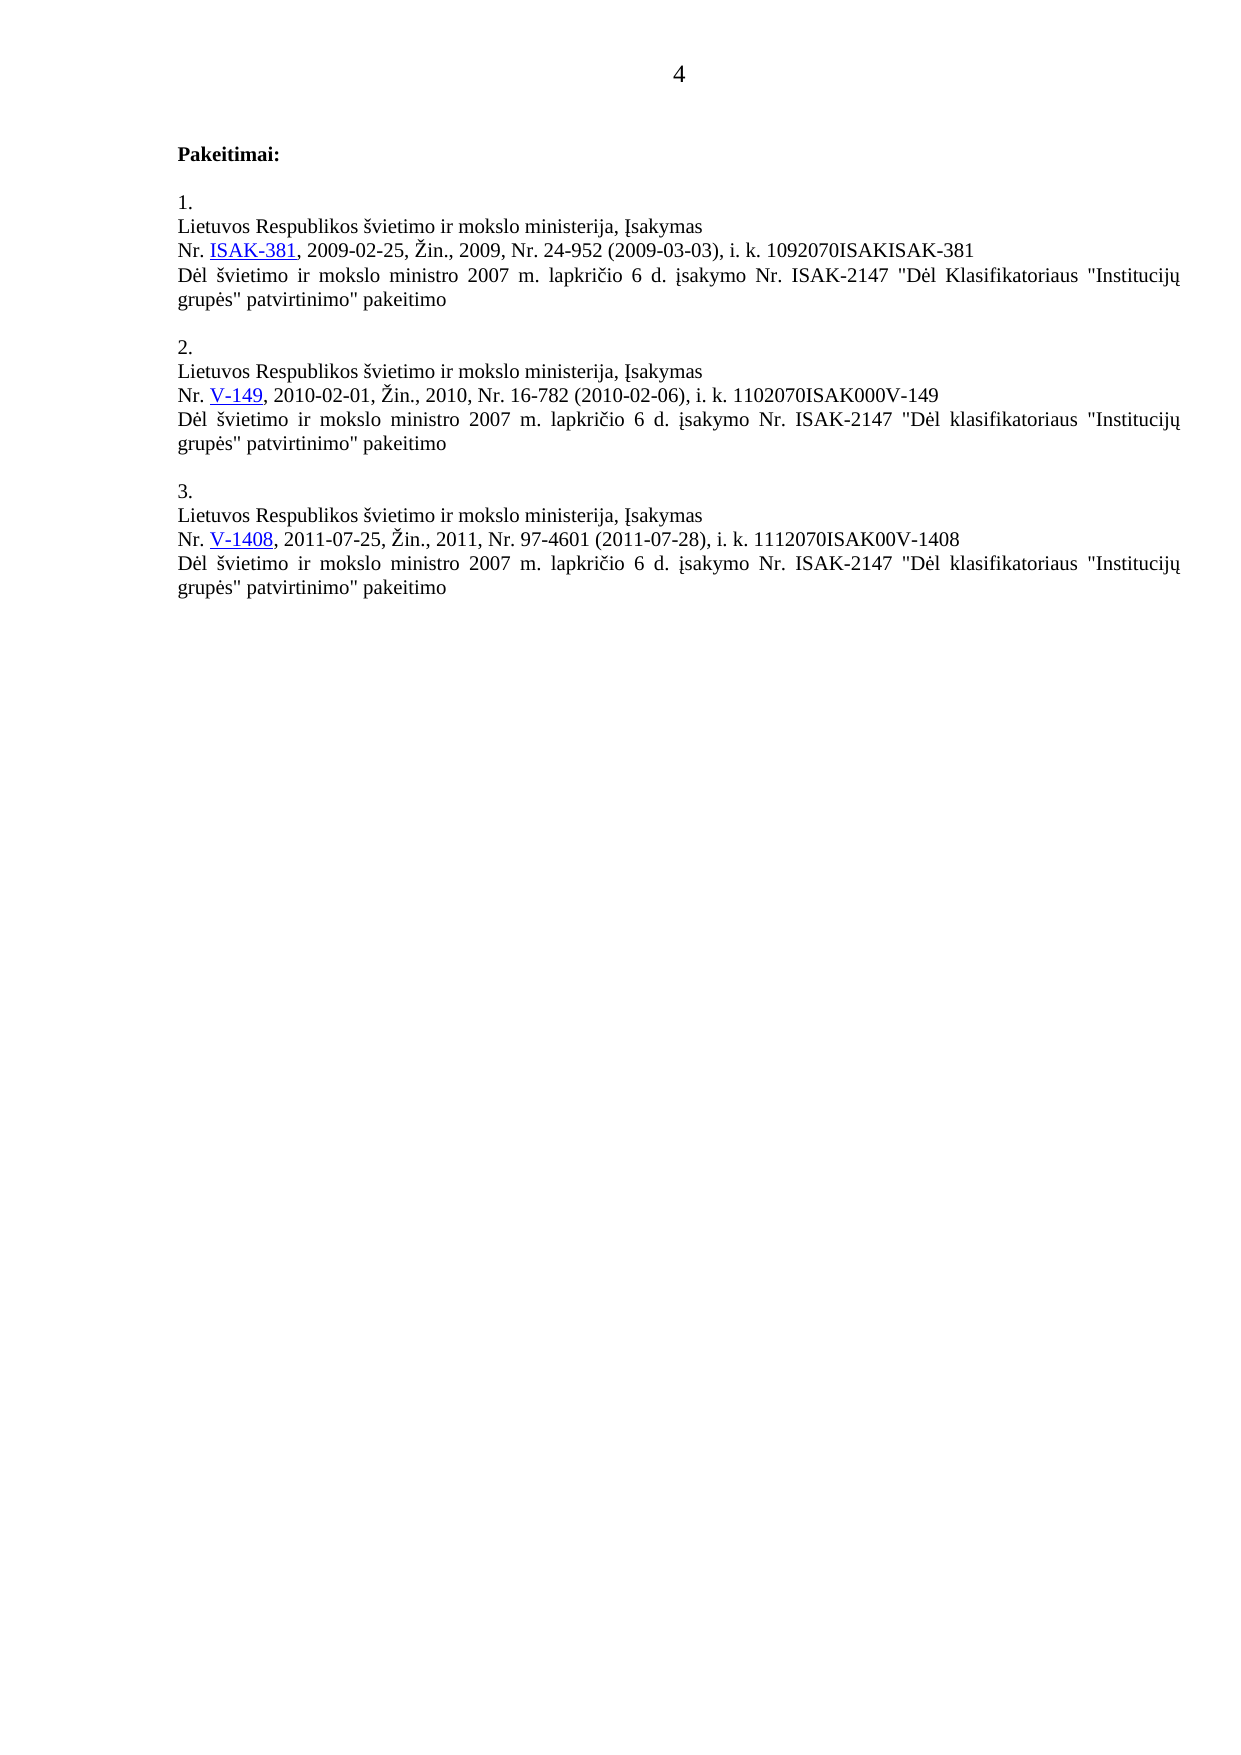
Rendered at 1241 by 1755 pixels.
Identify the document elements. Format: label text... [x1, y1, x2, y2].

text 2. [177, 335, 1181, 359]
text Nr. V-1408, 2011-07-25, Žin., 2011, Nr. 97-4601 (2011-07-28), i. k. 1112070ISAK00V-1408 [177, 527, 1181, 551]
text 3. [177, 479, 1181, 503]
text Lietuvos Respublikos švietimo ir mokslo ministerija, Įsakymas [177, 359, 1181, 383]
text Nr. V-149, 2010-02-01, Žin., 2010, Nr. 16-782 (2010-02-06), i. k. 1102070ISAK000V-149 [177, 383, 1181, 407]
text Lietuvos Respublikos švietimo ir mokslo ministerija, Įsakymas [177, 503, 1181, 527]
text Dėl švietimo ir mokslo ministro 2007 m. lapkričio 6 d. įsakymo Nr. ISAK-2147 "Dėl Klasifikatoriaus "Institucijų grupės" patvirtinimo" pakeitimo [177, 262, 1181, 311]
text Pakeitimai: [177, 142, 1181, 166]
text Nr. ISAK-381, 2009-02-25, Žin., 2009, Nr. 24-952 (2009-03-03), i. k. 1092070ISAKISAK-381 [177, 238, 1181, 262]
text Dėl švietimo ir mokslo ministro 2007 m. lapkričio 6 d. įsakymo Nr. ISAK-2147 "Dėl klasifikatoriaus "Institucijų grupės" patvirtinimo" pakeitimo [177, 551, 1181, 599]
text 1. [177, 190, 1181, 214]
text Dėl švietimo ir mokslo ministro 2007 m. lapkričio 6 d. įsakymo Nr. ISAK-2147 "Dėl klasifikatoriaus "Institucijų grupės" patvirtinimo" pakeitimo [177, 407, 1181, 455]
text Lietuvos Respublikos švietimo ir mokslo ministerija, Įsakymas [177, 214, 1181, 238]
